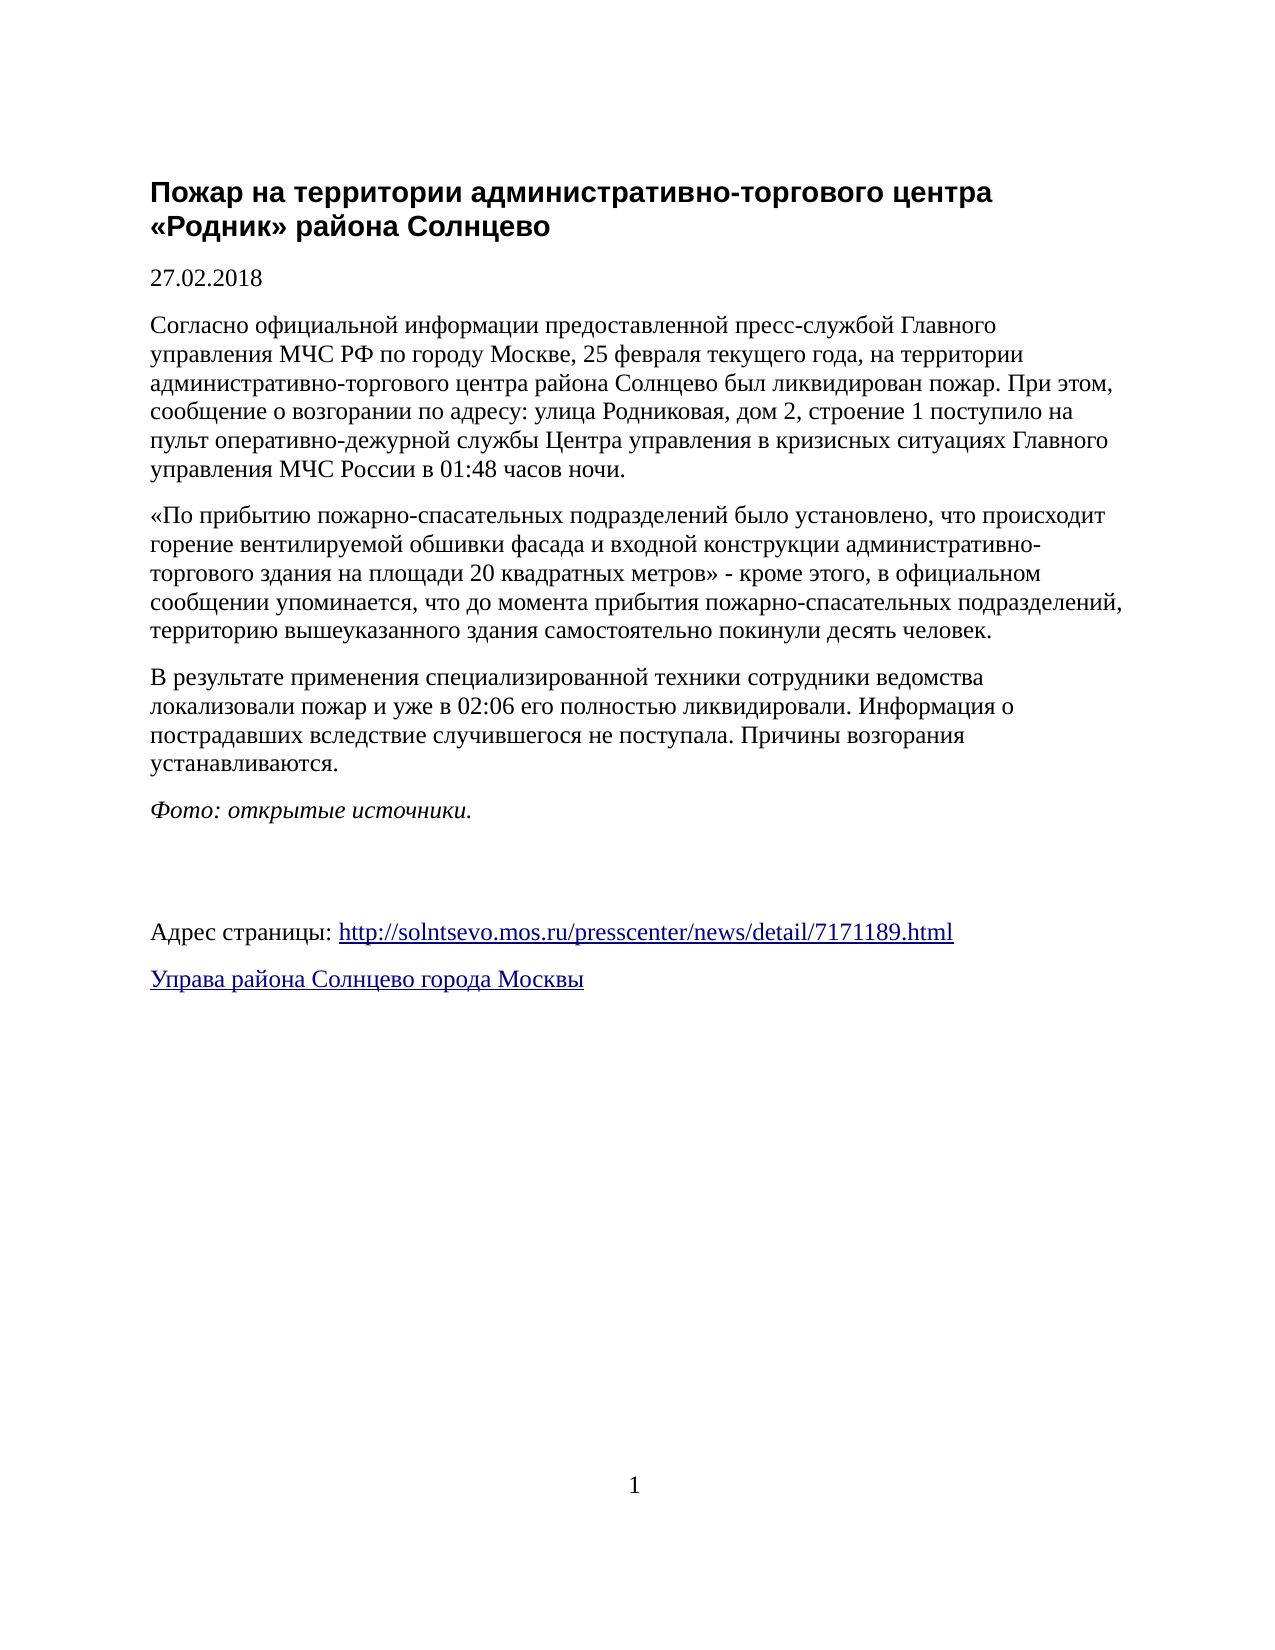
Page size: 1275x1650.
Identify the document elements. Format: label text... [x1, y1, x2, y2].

text В результате применения специализированной техники сотрудники ведомства локализовали пожар и уже в 02:06 его полностью ликвидировали. Информация о пострадавших вследствие случившегося не поступала. Причины возгорания устанавливаются. [150, 662, 1125, 777]
text Управа района Солнцево города Москвы [150, 964, 1125, 993]
text 27.02.2018 [150, 263, 1125, 292]
text Фото: открытые источники. [150, 795, 1125, 824]
text Согласно официальной информации предоставленной пресс-службой Главного управления МЧС РФ по городу Москве, 25 февраля текущего года, на территории административно-торгового центра района Солнцево был ликвидирован пожар. При этом, сообщение о возгорании по адресу: улица Родниковая, дом 2, строение 1 поступило на пульт оперативно-дежурной службы Центра управления в кризисных ситуациях Главного управления МЧС России в 01:48 часов ночи. [150, 310, 1125, 483]
text Адрес страницы: http://solntsevo.mos.ru/presscenter/news/detail/7171189.html [150, 917, 1125, 946]
subtitle Пожар на территории административно-торгового центра «Родник» района Солнцево [150, 175, 1125, 242]
text «По прибытию пожарно-спасательных подразделений было установлено, что происходит горение вентилируемой обшивки фасада и входной конструкции административно-торгового здания на площади 20 квадратных метров» - кроме этого, в официальном сообщении упоминается, что до момента прибытия пожарно-спасательных подразделений, территорию вышеуказанного здания самостоятельно покинули десять человек. [150, 501, 1125, 644]
